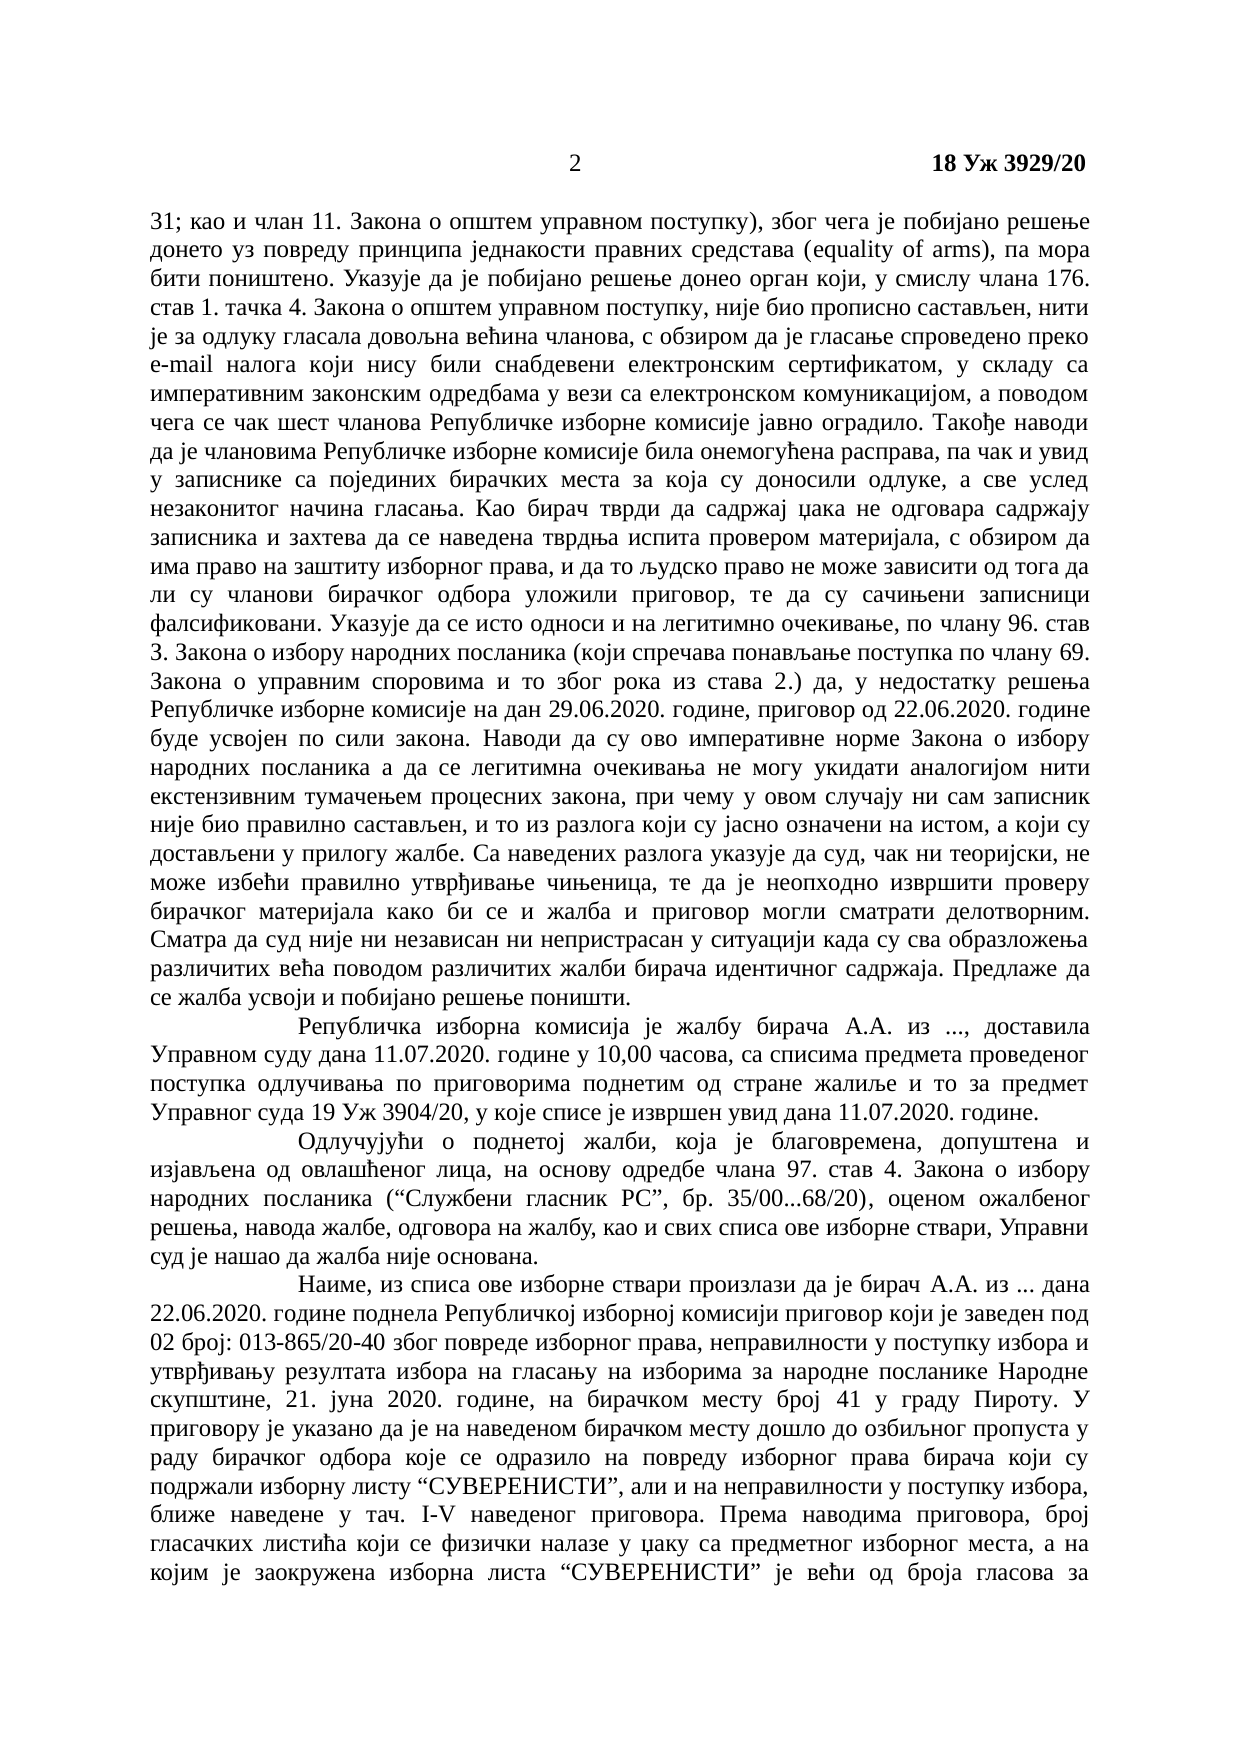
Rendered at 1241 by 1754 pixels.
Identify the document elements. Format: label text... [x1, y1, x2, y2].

text 31; као и члан 11. Закона о општем управном поступку), због чега је побијано решење донето уз повреду принципа једнакости правних средстава (equality of arms), па мора бити поништено. Указује да је побијано решење донео орган који, у смислу члана 176. став 1. тачка 4. Закона о општем управном поступку, није био прописно састављен, нити је за одлуку гласала довољна већина чланова, с обзиром да је гласање спроведено преко e-mail налога који нису били снабдевени електронским сертификатом, у складу са императивним законским одредбама у вези са електронском комуникацијом, а поводом чега се чак шест чланова Републичке изборне комисије јавно оградило. Такође наводи да је члановима Републичке изборне комисије била онемогућена расправа, па чак и увид у записнике са појединих бирачких места за која су доносили одлуке, а све услед незаконитог начина гласања. Као бирач тврди да садржај џака не одговара садржају записника и захтева да се наведена тврдња испита провером материјала, с обзиром да има право на заштиту изборног права, и да то људско право не може зависити од тога да ли су чланови бирачког одбора уложили приговор, те да су сачињени записници фалсификовани. Указује да се исто односи и на легитимно очекивање, по члану 96. став З. Закона о избору народних посланика (који спречава понављање поступка по члану 69. Закона о управним споровима и то због рока из става 2.) да, у недостатку решења Републичке изборне комисије на дан 29.06.2020. године, приговор од 22.06.2020. године буде усвојен по сили закона. Наводи да су ово императивне норме Закона о избору народних посланика а да се легитимна очекивања не могу укидати аналогијом нити екстензивним тумачењем процесних закона, при чему у овом случају ни сам записник није био правилно састављен, и то из разлога који су јасно означени на истом, а који су достављени у прилогу жалбе. Са наведених разлога указује да суд, чак ни теоријски, не може избећи правилно утврђивање чињеница, те да је неопходно извршити проверу бирачког материјала како би се и жалба и приговор могли сматрати делотворним. Сматра да суд није ни независан ни непристрасан у ситуацији када су сва образложења различитих већа поводом различитих жалби бирача идентичног садржаја. Предлаже да се жалба усвоји и побијано решење поништи. [150, 206, 1090, 1011]
text Одлучујући о поднетој жалби, која је благовремена, допуштена и изјављена од овлашћеног лица, на основу одредбе члана 97. став 4. Закона о избору народних посланика (“Службени гласник РС”, бр. 35/00...68/20), оценом ожалбеног решења, навода жалбе, одговора на жалбу, као и свих списа ове изборне ствари, Управни суд је нашао да жалба није основана. [150, 1126, 1090, 1269]
text Наиме, из списа ове изборне ствари произлази да је бирач A.A. из ... дана 22.06.2020. године поднела Републичкој изборној комисији приговор који је заведен под 02 број: 013-865/20-40 због повреде изборног права, неправилности у поступку избора и утврђивању резултата избора на гласању на изборима за народне посланике Народне скупштине, 21. јуна 2020. године, на бирачком месту број 41 у граду Пироту. У приговору је указано да је на наведеном бирачком месту дошло до озбиљног пропуста у раду бирачког одбора које се одразило на повреду изборног права бирача који су подржали изборну листу “СУВЕРЕНИСТИ”, али и на неправилности у поступку избора, ближе наведене у тач. I-V наведеног приговора. Према наводима приговора, број гласачких листића који се физички налазе у џаку са предметног изборног места, а на којим је заокружена изборна листа “СУВЕРЕНИСТИ” је већи од броја гласова за [150, 1269, 1090, 1586]
text Републичка изборна комисија је жалбу бирача A.A. из ..., доставила Управном суду дана 11.07.2020. године у 10,00 часова, са списима предмета проведеног поступка одлучивања по приговорима поднетим од стране жалиље и то за предмет Управног суда 19 Уж 3904/20, у које списе је извршен увид дана 11.07.2020. године. [150, 1011, 1090, 1126]
